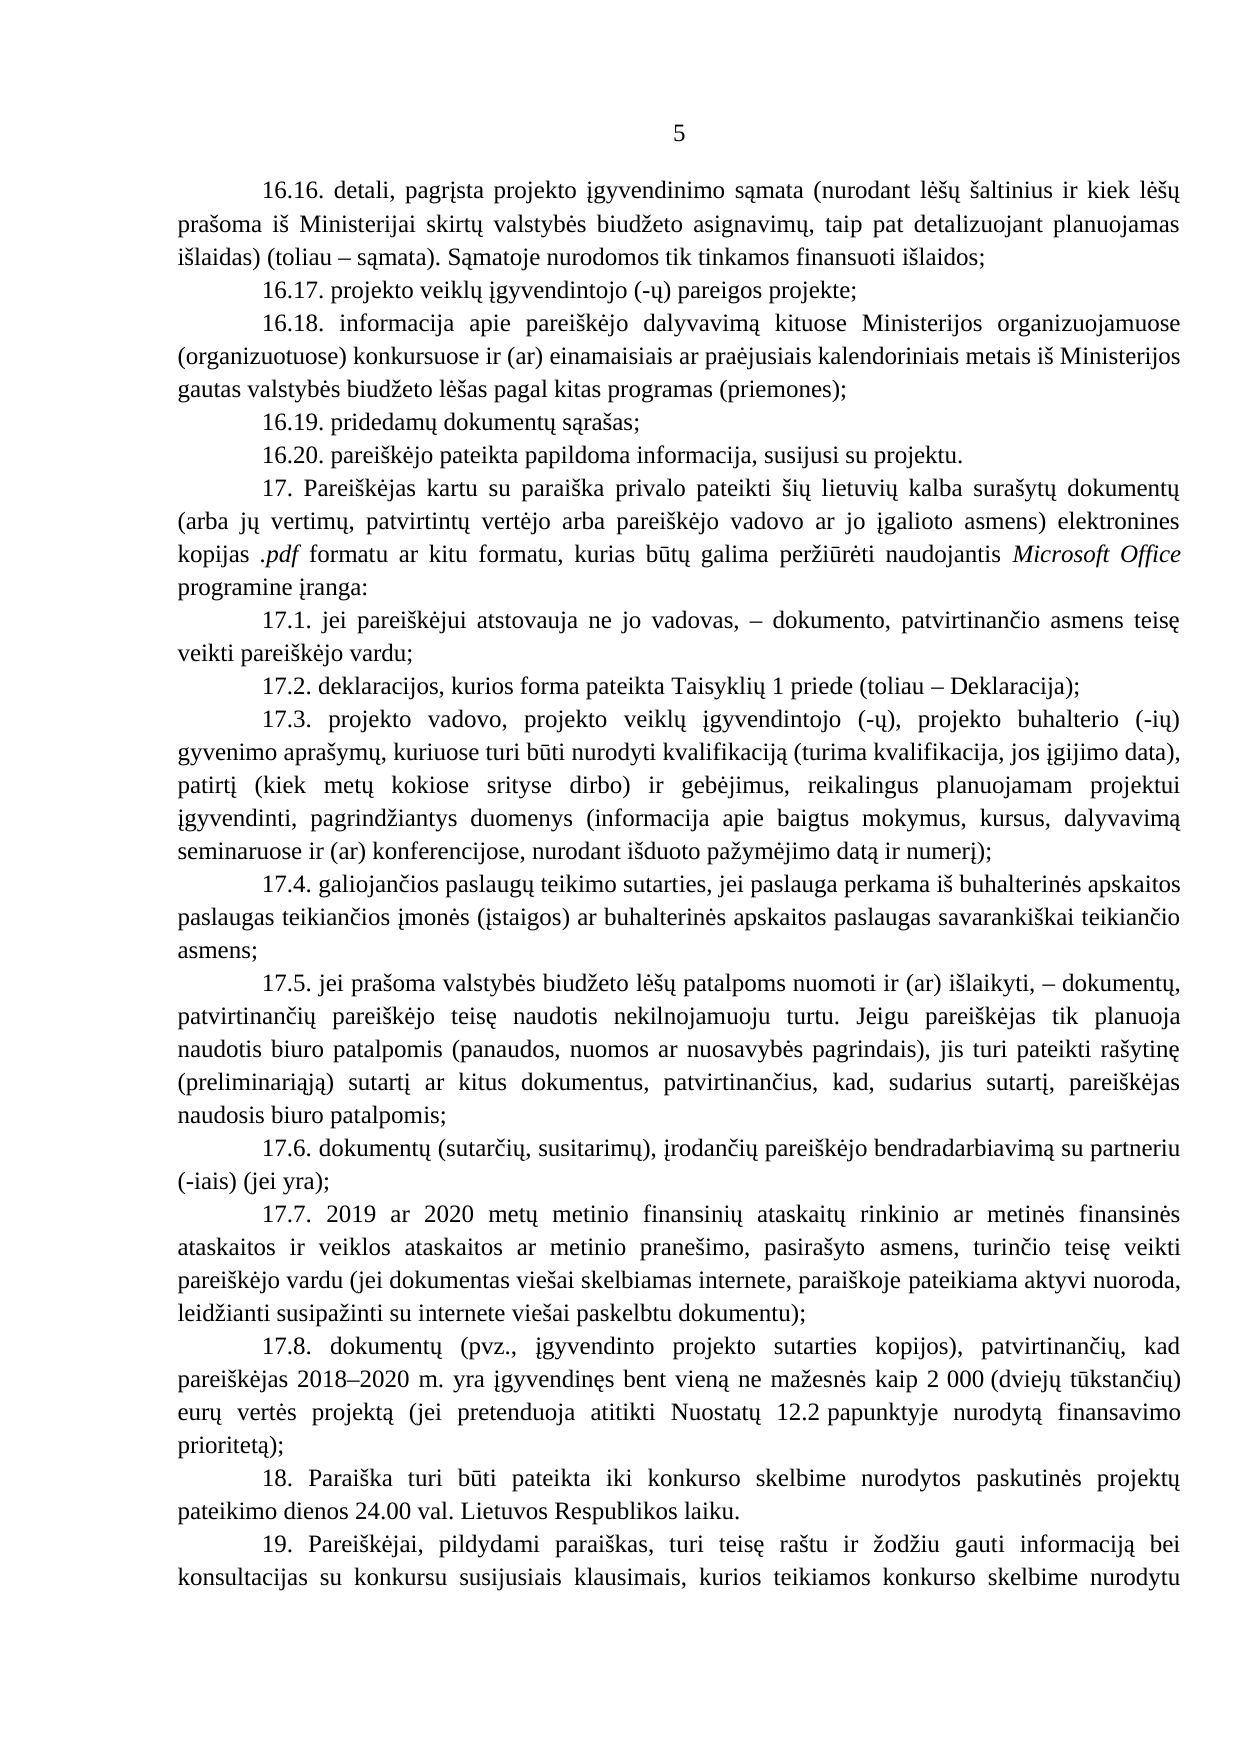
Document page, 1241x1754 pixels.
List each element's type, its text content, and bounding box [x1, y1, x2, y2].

text 17.8. dokumentų (pvz., įgyvendinto projekto sutarties kopijos), patvirtinančių, kad pareiškėjas 2018–2020 m. yra įgyvendinęs bent vieną ne mažesnės kaip 2 000 (dviejų tūkstančių) eurų vertės projektą (jei pretenduoja atitikti Nuostatų 12.2 papunktyje nurodytą finansavimo prioritetą); [177, 1331, 1181, 1459]
text 17.6. dokumentų (sutarčių, susitarimų), įrodančių pareiškėjo bendradarbiavimą su partneriu (-iais) (jei yra); [177, 1133, 1181, 1195]
text 16.20. pareiškėjo pateikta papildoma informacija, susijusi su projektu. [177, 440, 1181, 468]
text 16.17. projekto veiklų įgyvendintojo (-ų) pareigos projekte; [177, 275, 1181, 303]
text 17.2. deklaracijos, kurios forma pateikta Taisyklių 1 priede (toliau – Deklaracija); [177, 671, 1181, 700]
text 18. Paraiška turi būti pateikta iki konkurso skelbime nurodytos paskutinės projektų pateikimo dienos 24.00 val. Lietuvos Respublikos laiku. [177, 1463, 1181, 1525]
text 16.19. pridedamų dokumentų sąrašas; [177, 407, 1181, 436]
text 17.5. jei prašoma valstybės biudžeto lėšų patalpoms nuomoti ir (ar) išlaikyti, – dokumentų, patvirtinančių pareiškėjo teisę naudotis nekilnojamuoju turtu. Jeigu pareiškėjas tik planuoja naudotis biuro patalpomis (panaudos, nuomos ar nuosavybės pagrindais), jis turi pateikti rašytinę (preliminariąją) sutartį ar kitus dokumentus, patvirtinančius, kad, sudarius sutartį, pareiškėjas naudosis biuro patalpomis; [177, 968, 1181, 1129]
text 16.18. informacija apie pareiškėjo dalyvavimą kituose Ministerijos organizuojamuose (organizuotuose) konkursuose ir (ar) einamaisiais ar praėjusiais kalendoriniais metais iš Ministerijos gautas valstybės biudžeto lėšas pagal kitas programas (priemones); [177, 308, 1181, 402]
text 17.4. galiojančios paslaugų teikimo sutarties, jei paslauga perkama iš buhalterinės apskaitos paslaugas teikiančios įmonės (įstaigos) ar buhalterinės apskaitos paslaugas savarankiškai teikiančio asmens; [177, 869, 1181, 964]
text 16.16. detali, pagrįsta projekto įgyvendinimo sąmata (nurodant lėšų šaltinius ir kiek lėšų prašoma iš Ministerijai skirtų valstybės biudžeto asignavimų, taip pat detalizuojant planuojamas išlaidas) (toliau – sąmata). Sąmatoje nurodomos tik tinkamos finansuoti išlaidos; [177, 176, 1181, 270]
text 17.7. 2019 ar 2020 metų metinio finansinių ataskaitų rinkinio ar metinės finansinės ataskaitos ir veiklos ataskaitos ar metinio pranešimo, pasirašyto asmens, turinčio teisę veikti pareiškėjo vardu (jei dokumentas viešai skelbiamas internete, paraiškoje pateikiama aktyvi nuoroda, leidžianti susipažinti su internete viešai paskelbtu dokumentu); [177, 1199, 1181, 1327]
text 17. Pareiškėjas kartu su paraiška privalo pateikti šių lietuvių kalba surašytų dokumentų (arba jų vertimų, patvirtintų vertėjo arba pareiškėjo vadovo ar jo įgalioto asmens) elektronines kopijas .pdf formatu ar kitu formatu, kurias būtų galima peržiūrėti naudojantis Microsoft Office programine įranga: [177, 473, 1181, 601]
text 17.1. jei pareiškėjui atstovauja ne jo vadovas, – dokumento, patvirtinančio asmens teisę veikti pareiškėjo vardu; [177, 605, 1181, 667]
text 19. Pareiškėjai, pildydami paraiškas, turi teisę raštu ir žodžiu gauti informaciją bei konsultacijas su konkursu susijusiais klausimais, kurios teikiamos konkurso skelbime nurodytu [177, 1529, 1181, 1591]
text 17.3. projekto vadovo, projekto veiklų įgyvendintojo (-ų), projekto buhalterio (-ių) gyvenimo aprašymų, kuriuose turi būti nurodyti kvalifikaciją (turima kvalifikacija, jos įgijimo data), patirtį (kiek metų kokiose srityse dirbo) ir gebėjimus, reikalingus planuojamam projektui įgyvendinti, pagrindžiantys duomenys (informacija apie baigtus mokymus, kursus, dalyvavimą seminaruose ir (ar) konferencijose, nurodant išduoto pažymėjimo datą ir numerį); [177, 704, 1181, 865]
